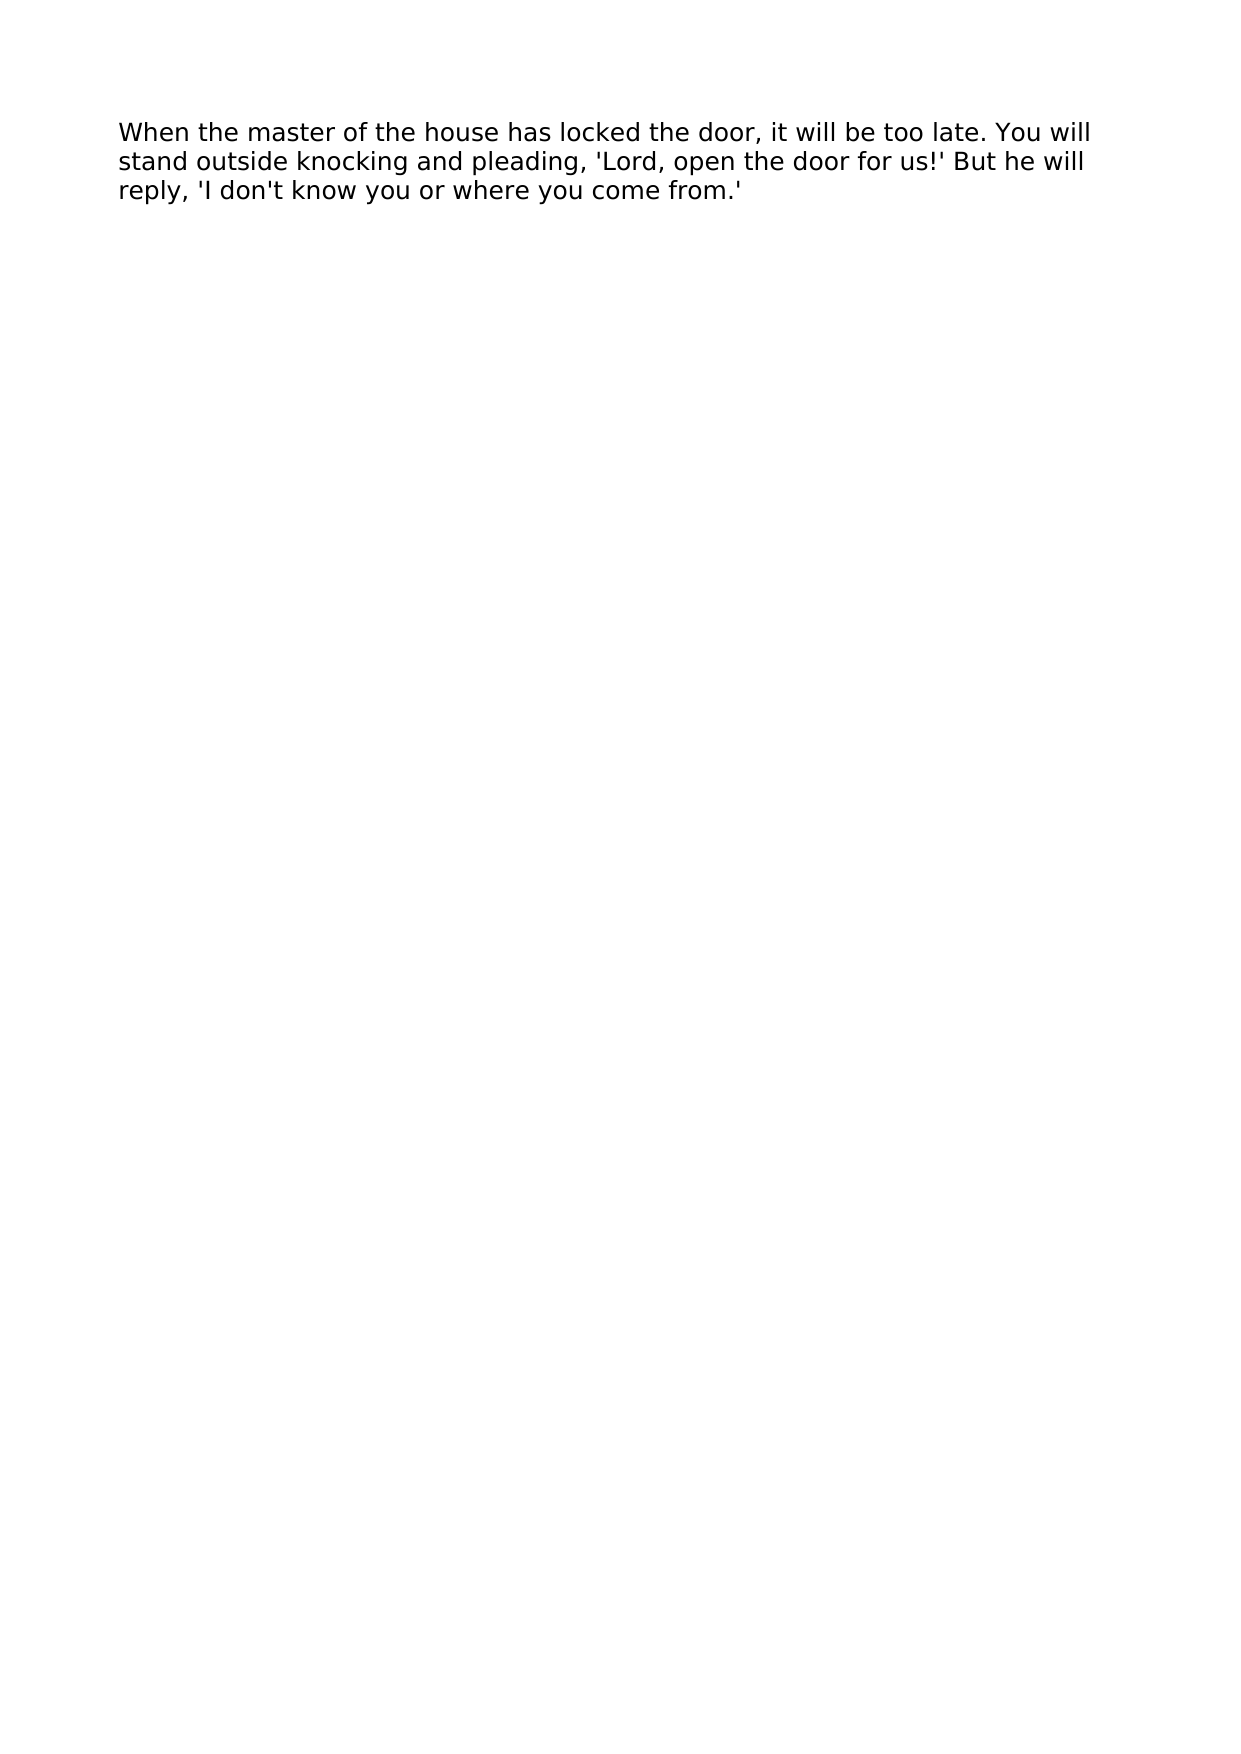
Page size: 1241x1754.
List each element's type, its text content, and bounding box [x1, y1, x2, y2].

text When the master of the house has locked the door, it will be too late. You will stand outside knocking and pleading, 'Lord, open the door for us!' But he will reply, 'I don't know you or where you come from.' [118, 118, 1122, 206]
